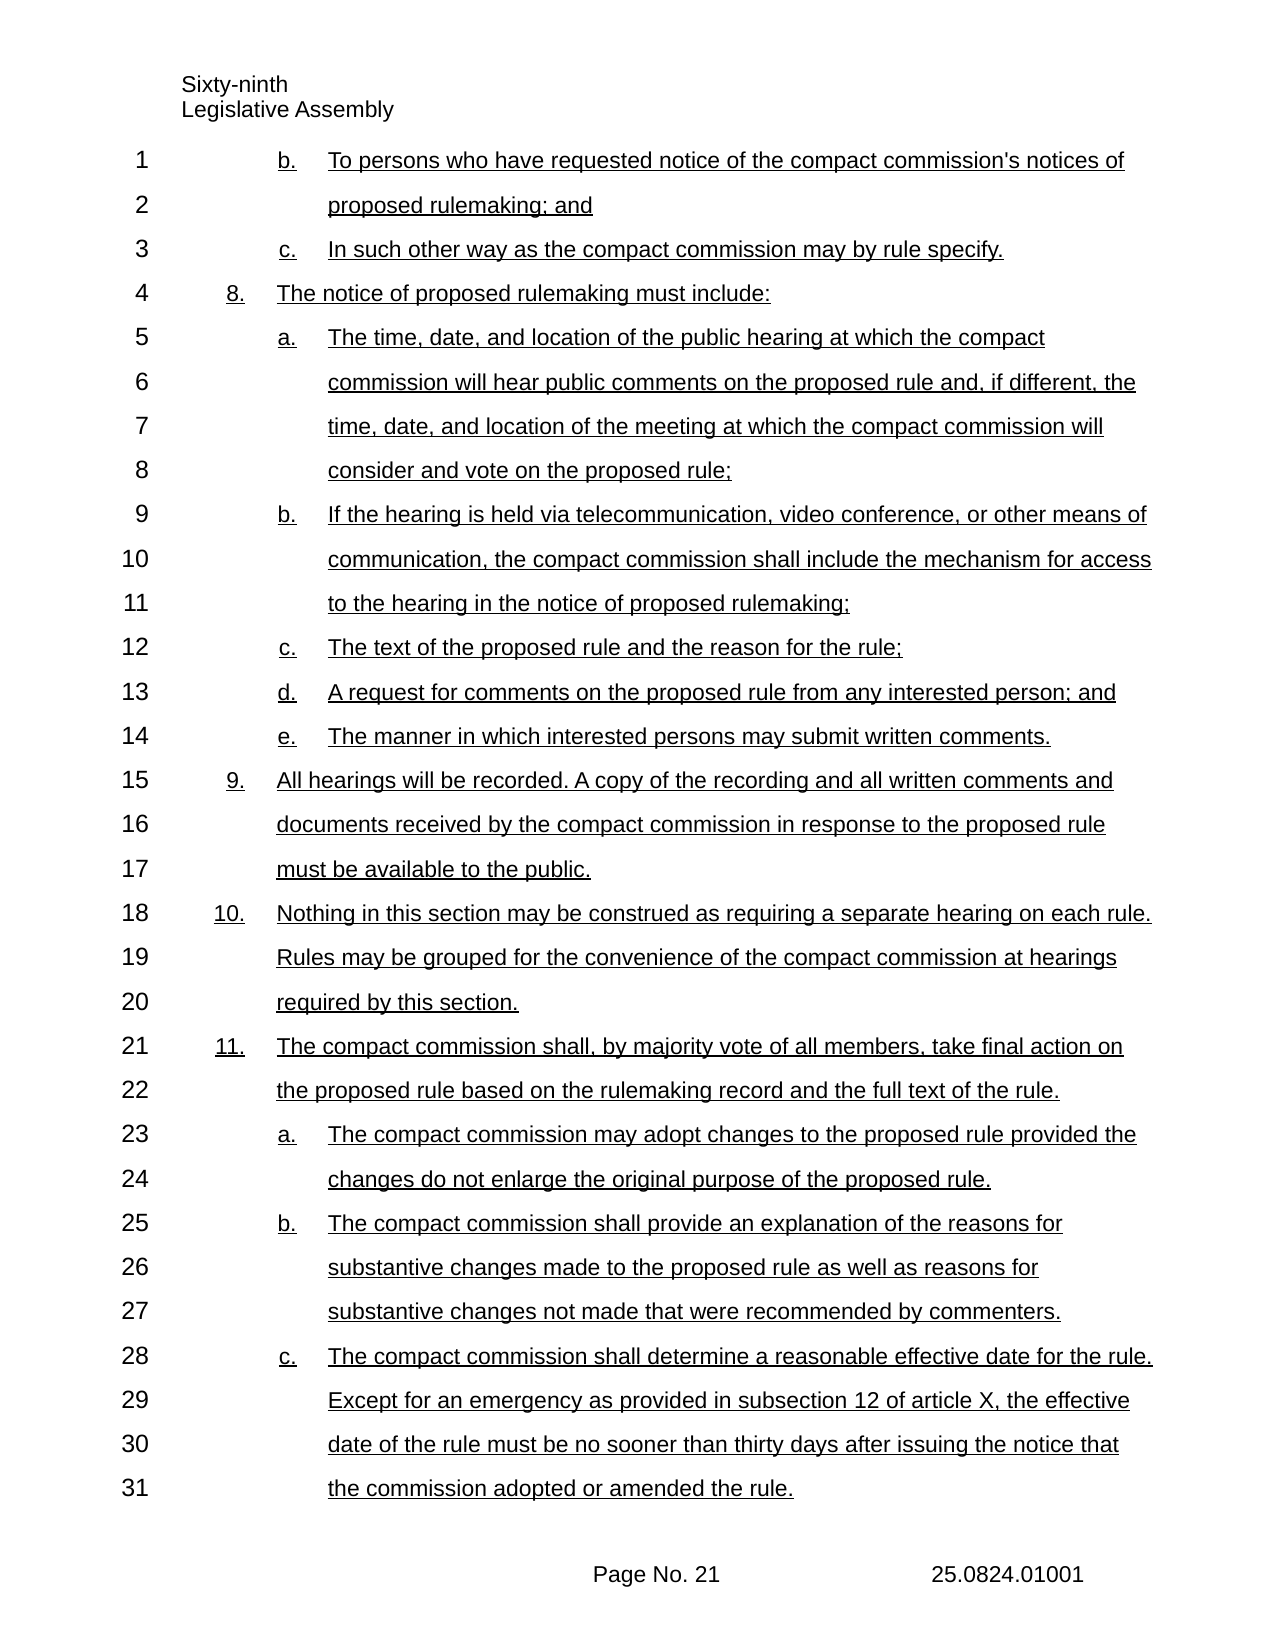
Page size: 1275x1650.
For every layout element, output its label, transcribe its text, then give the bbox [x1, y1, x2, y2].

text 8. The notice of proposed rulemaking must include: [181, 266, 1154, 310]
text 11. The compact commission shall, by majority vote of all members, take final action on the proposed rule based on the rulemaking record and the full text of the rule. [181, 1019, 1154, 1107]
text c. In such other way as the compact commission may by rule specify. [181, 222, 1154, 266]
text d. A request for comments on the proposed rule from any interested person; and [181, 664, 1154, 709]
text b. If the hearing is held via telecommunication, video conference, or other means of communication, the compact commission shall include the mechanism for access to the hearing in the notice of proposed rulemaking; [181, 487, 1154, 620]
text 9. All hearings will be recorded. A copy of the recording and all written comments and documents received by the compact commission in response to the proposed rule must be available to the public. [181, 753, 1154, 886]
text c. The text of the proposed rule and the reason for the rule; [181, 620, 1154, 664]
text b. The compact commission shall provide an explanation of the reasons for substantive changes made to the proposed rule as well as reasons for substantive changes not made that were recommended by commenters. [181, 1196, 1154, 1329]
text a. The time, date, and location of the public hearing at which the compact commission will hear public comments on the proposed rule and, if different, the time, date, and location of the meeting at which the compact commission will consider and vote on the proposed rule; [181, 310, 1154, 487]
text b. To persons who have requested notice of the compact commission's notices of proposed rulemaking; and [181, 133, 1154, 222]
text a. The compact commission may adopt changes to the proposed rule provided the changes do not enlarge the original purpose of the proposed rule. [181, 1107, 1154, 1196]
text 10. Nothing in this section may be construed as requiring a separate hearing on each rule. Rules may be grouped for the convenience of the compact commission at hearings required by this section. [181, 886, 1154, 1019]
text e. The manner in which interested persons may submit written comments. [181, 709, 1154, 753]
text c. The compact commission shall determine a reasonable effective date for the rule. Except for an emergency as provided in subsection 12 of article X, the effective date of the rule must be no sooner than thirty days after issuing the notice that the commission adopted or amended the rule. [181, 1329, 1154, 1506]
